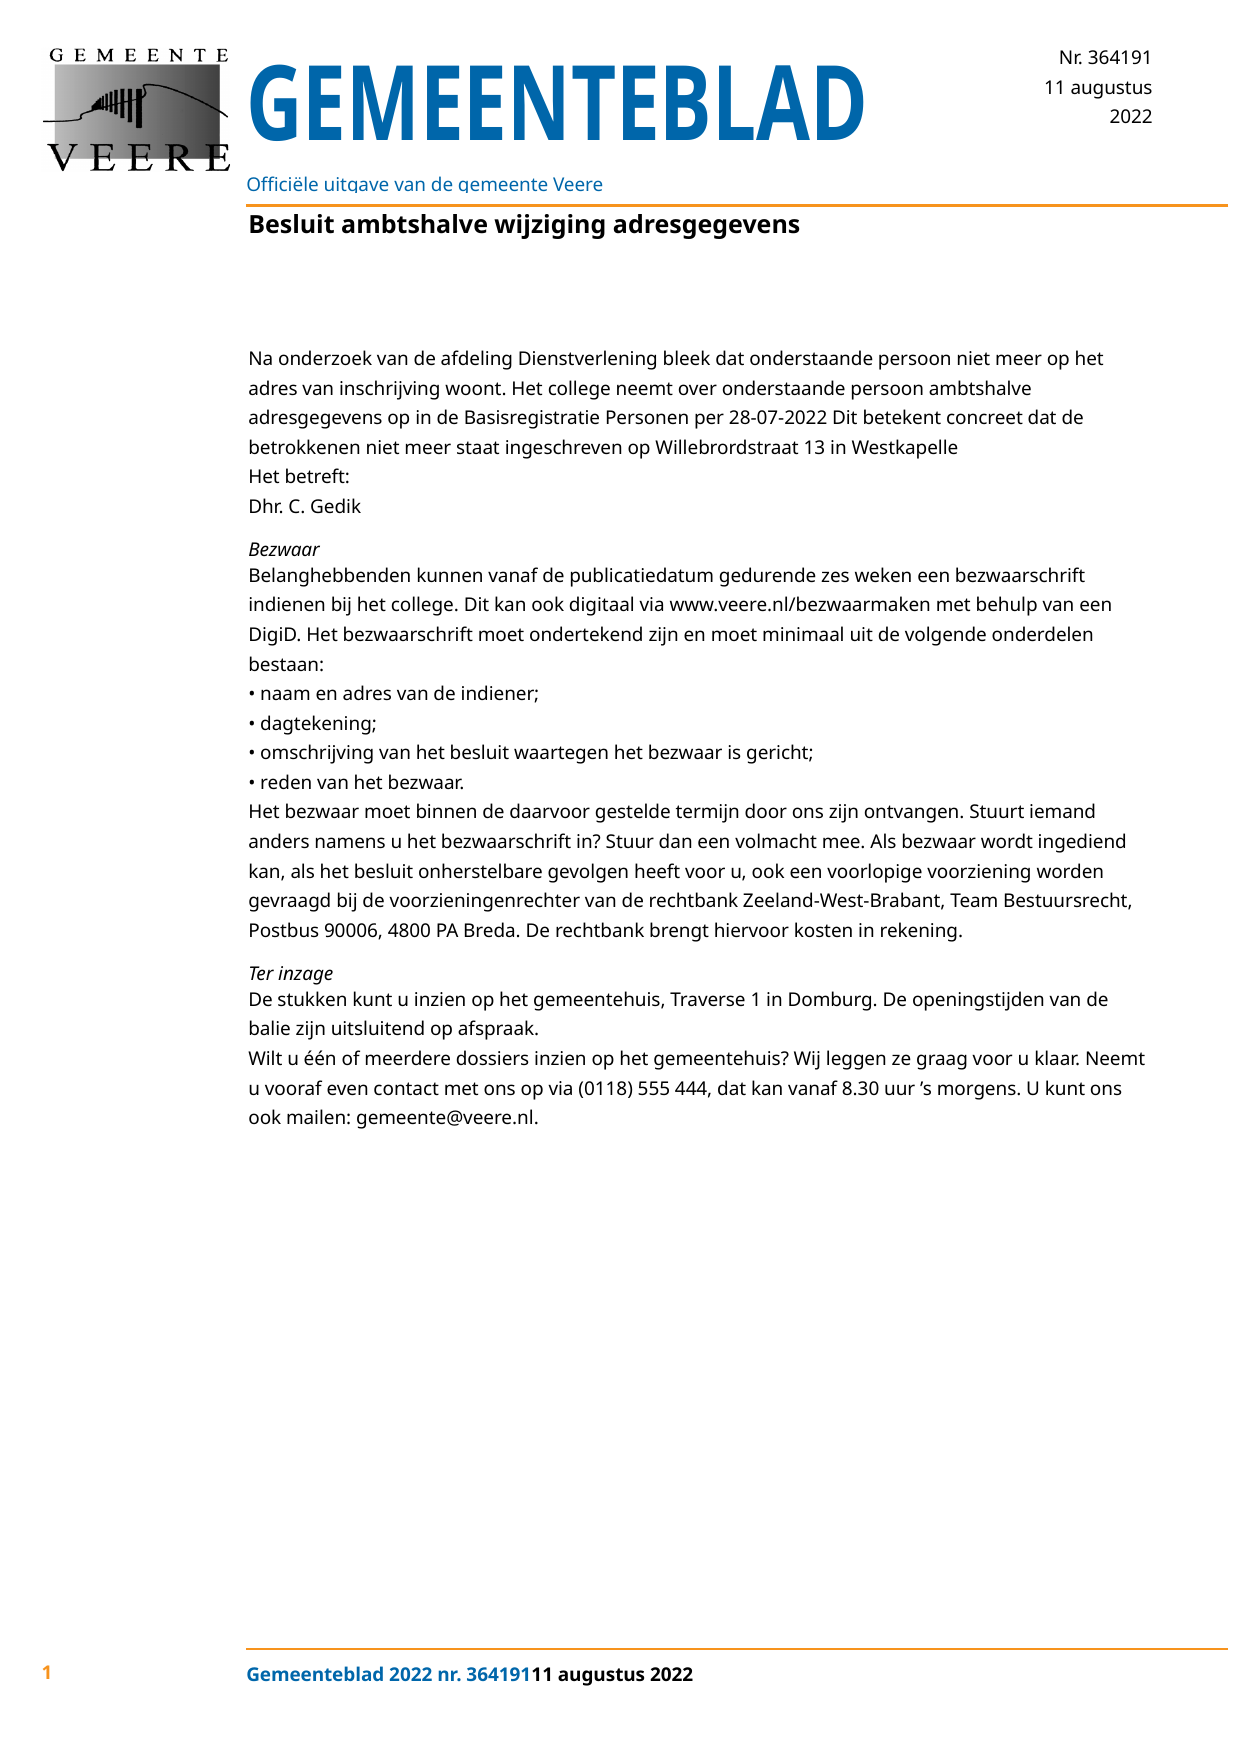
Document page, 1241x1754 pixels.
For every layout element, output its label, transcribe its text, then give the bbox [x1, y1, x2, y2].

text Na onderzoek van de afdeling Dienstverlening bleek dat onderstaande persoon niet meer op het adres van inschrijving woont. Het college neemt over onderstaande persoon ambtshalve adresgegevens op in de Basisregistratie Personen per 28-07-2022 Dit betekent concreet dat de betrokkenen niet meer staat ingeschreven op Willebrordstraat 13 in Westkapelle [248, 345, 1152, 460]
text Ter inzage [248, 960, 1152, 986]
text • reden van het bezwaar. [248, 769, 1152, 795]
text • dagtekening; [248, 710, 1152, 736]
text • omschrijving van het besluit waartegen het bezwaar is gericht; [248, 739, 1152, 765]
text Belanghebbenden kunnen vanaf de publicatiedatum gedurende zes weken een bezwaarschrift indienen bij het college. Dit kan ook digitaal via www.veere.nl/bezwaarmaken met behulp van een DigiD. Het bezwaarschrift moet ondertekend zijn en moet minimaal uit de volgende onderdelen bestaan: [248, 562, 1152, 677]
text • naam en adres van de indiener; [248, 680, 1152, 706]
text Wilt u één of meerdere dossiers inzien op het gemeentehuis? Wij leggen ze graag voor u klaar. Neemt u vooraf even contact met ons op via (0118) 555 444, dat kan vanaf 8.30 uur ’s morgens. U kunt ons ook mailen: gemeente@veere.nl. [248, 1045, 1152, 1130]
text Het bezwaar moet binnen de daarvoor gestelde termijn door ons zijn ontvangen. Stuurt iemand anders namens u het bezwaarschrift in? Stuur dan een volmacht mee. Als bezwaar wordt ingediend kan, als het besluit onherstelbare gevolgen heeft voor u, ook een voorlopige voorziening worden gevraagd bij de voorzieningenrechter van de rechtbank Zeeland-West-Brabant, Team Bestuursrecht, Postbus 90006, 4800 PA Breda. De rechtbank brengt hiervoor kosten in rekening. [248, 799, 1152, 943]
text Besluit ambtshalve wijziging adresgegevens [248, 207, 1152, 241]
text Dhr. C. Gedik [248, 493, 1152, 519]
text Bezwaar [248, 536, 1152, 562]
text De stukken kunt u inzien op het gemeentehuis, Traverse 1 in Domburg. De openingstijden van de balie zijn uitsluitend op afspraak. [248, 986, 1152, 1041]
picture [41, 47, 231, 172]
text Het betreft: [248, 464, 1152, 489]
